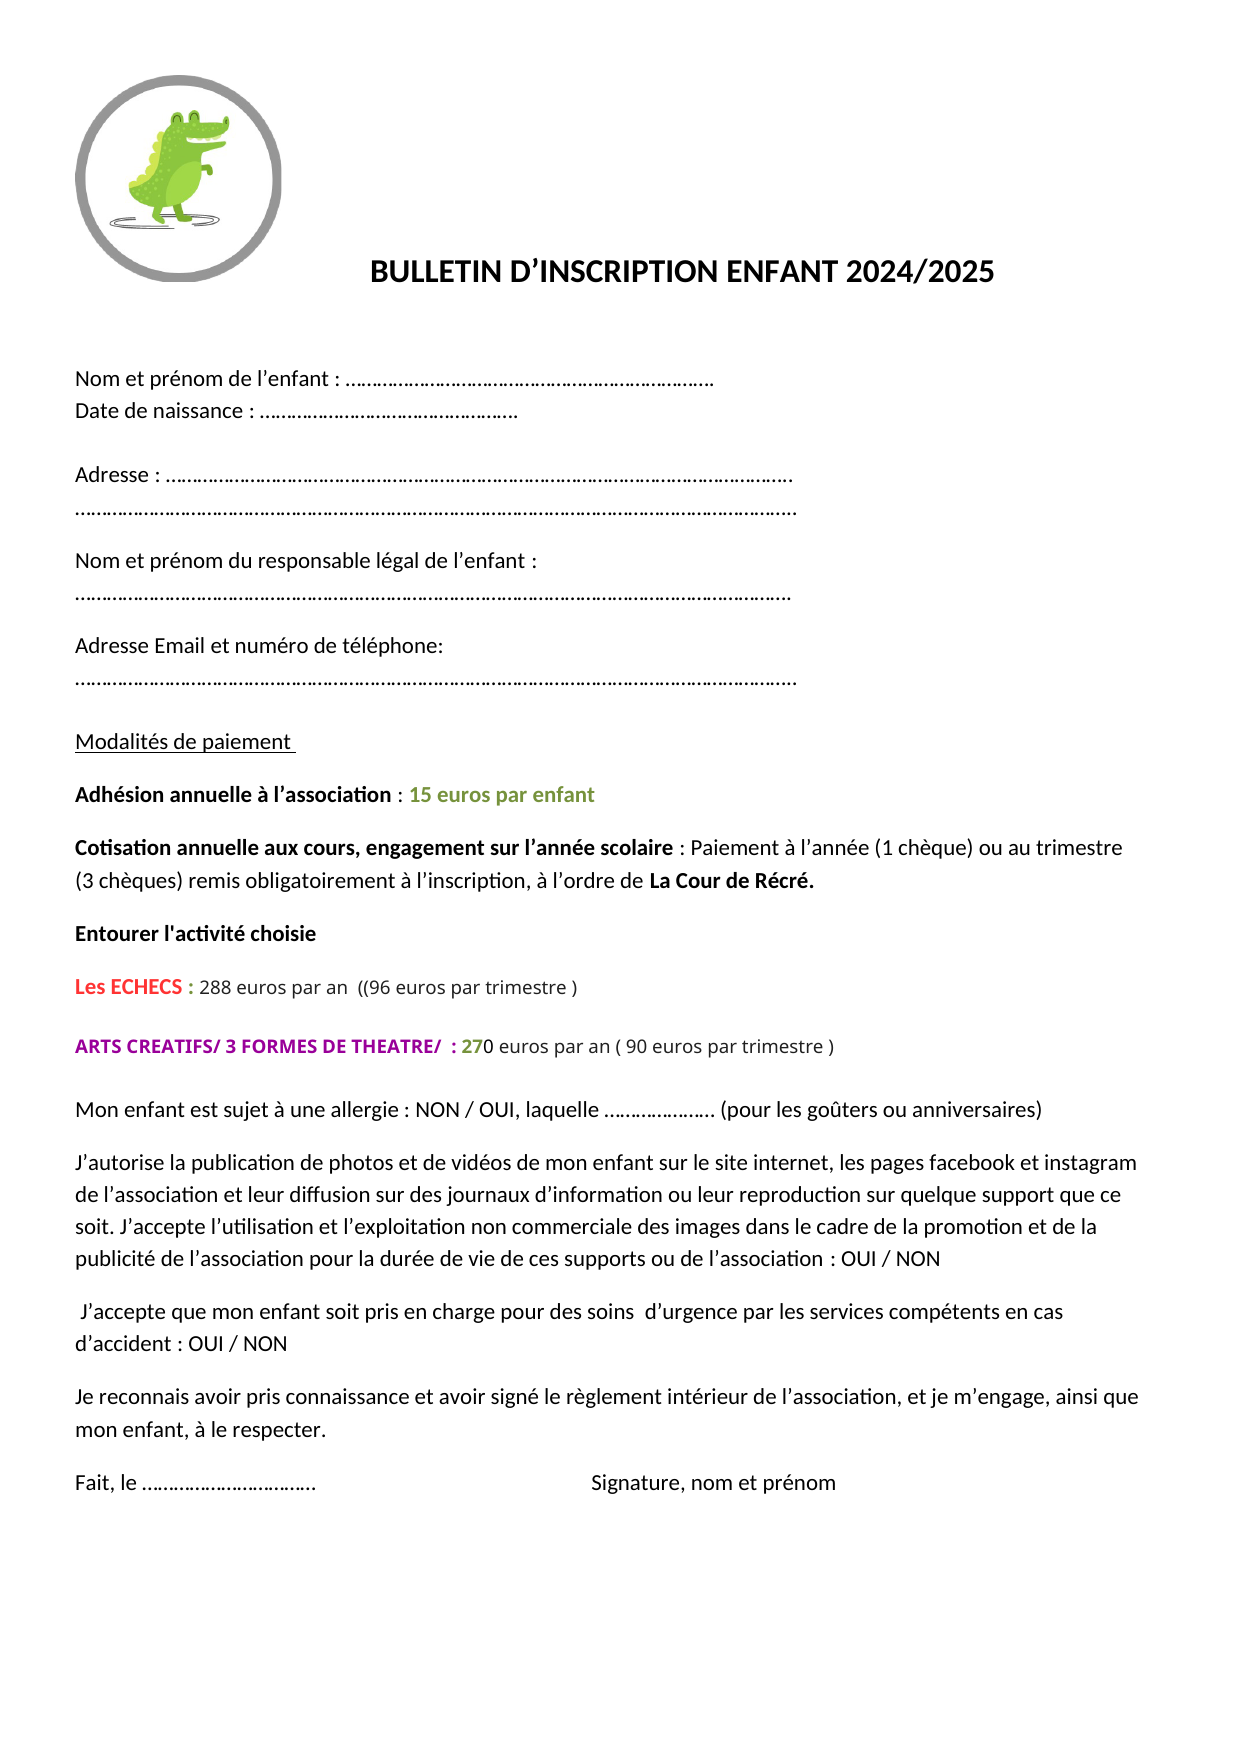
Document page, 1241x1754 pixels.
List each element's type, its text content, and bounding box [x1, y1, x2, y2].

text Entourer l'activité choisie [75, 919, 1165, 947]
text J’accepte que mon enfant soit pris en charge pour des soins d’urgence par les services compétents en cas d’accident : OUI / NON [75, 1297, 1165, 1357]
text Adresse Email et numéro de téléphone: [75, 631, 1165, 659]
text BULLETIN D’INSCRIPTION ENFANT 2024/2025 [75, 75, 1165, 290]
text Adresse : ……………………………………………………………………………………………………….. [75, 461, 1165, 488]
text ARTS CREATIFS/ 3 FORMES DE THEATRE/ : 270 euros par an ( 90 euros par trimestre ) [75, 1033, 1165, 1059]
text Fait, le …………………………… Signature, nom et prénom [75, 1468, 1165, 1496]
text ……………………………………………………………………………………………………………………….. [75, 493, 1165, 521]
text Date de naissance : …………………………………………. [75, 396, 1165, 424]
picture [75, 75, 282, 282]
text Les ECHECS : 288 euros par an ((96 euros par trimestre ) [75, 972, 1165, 1000]
text Je reconnais avoir pris connaissance et avoir signé le règlement intérieur de l’association, et je m’engage, ainsi que mon enfant, à le respecter. [75, 1382, 1165, 1443]
text Cotisation annuelle aux cours, engagement sur l’année scolaire : Paiement à l’année (1 chèque) ou au trimestre [75, 833, 1165, 862]
text (3 chèques) remis obligatoirement à l’inscription, à l’ordre de La Cour de Récré. [75, 866, 1165, 894]
text Nom et prénom du responsable légal de l’enfant : ………………………………………………………………………………………………………………………. [75, 546, 1165, 606]
text J’autorise la publication de photos et de vidéos de mon enfant sur le site internet, les pages facebook et instagram de l’association et leur diffusion sur des journaux d’information ou leur reproduction sur quelque support que ce soit. J’accepte l’utilisation et l’exploitation non commerciale des images dans le cadre de la promotion et de la publicité de l’association pour la durée de vie de ces supports ou de l’association : OUI / NON [75, 1148, 1165, 1272]
text ……………………………………………………………………………………………………………………….. [75, 663, 1165, 691]
text Adhésion annuelle à l’association : 15 euros par enfant [75, 781, 1165, 808]
text Mon enfant est sujet à une allergie : NON / OUI, laquelle ………………… (pour les goûters ou anniversaires) [75, 1095, 1165, 1123]
text Modalités de paiement [75, 727, 1165, 756]
text Nom et prénom de l’enfant : ……………………………………………………………. [75, 364, 1165, 392]
